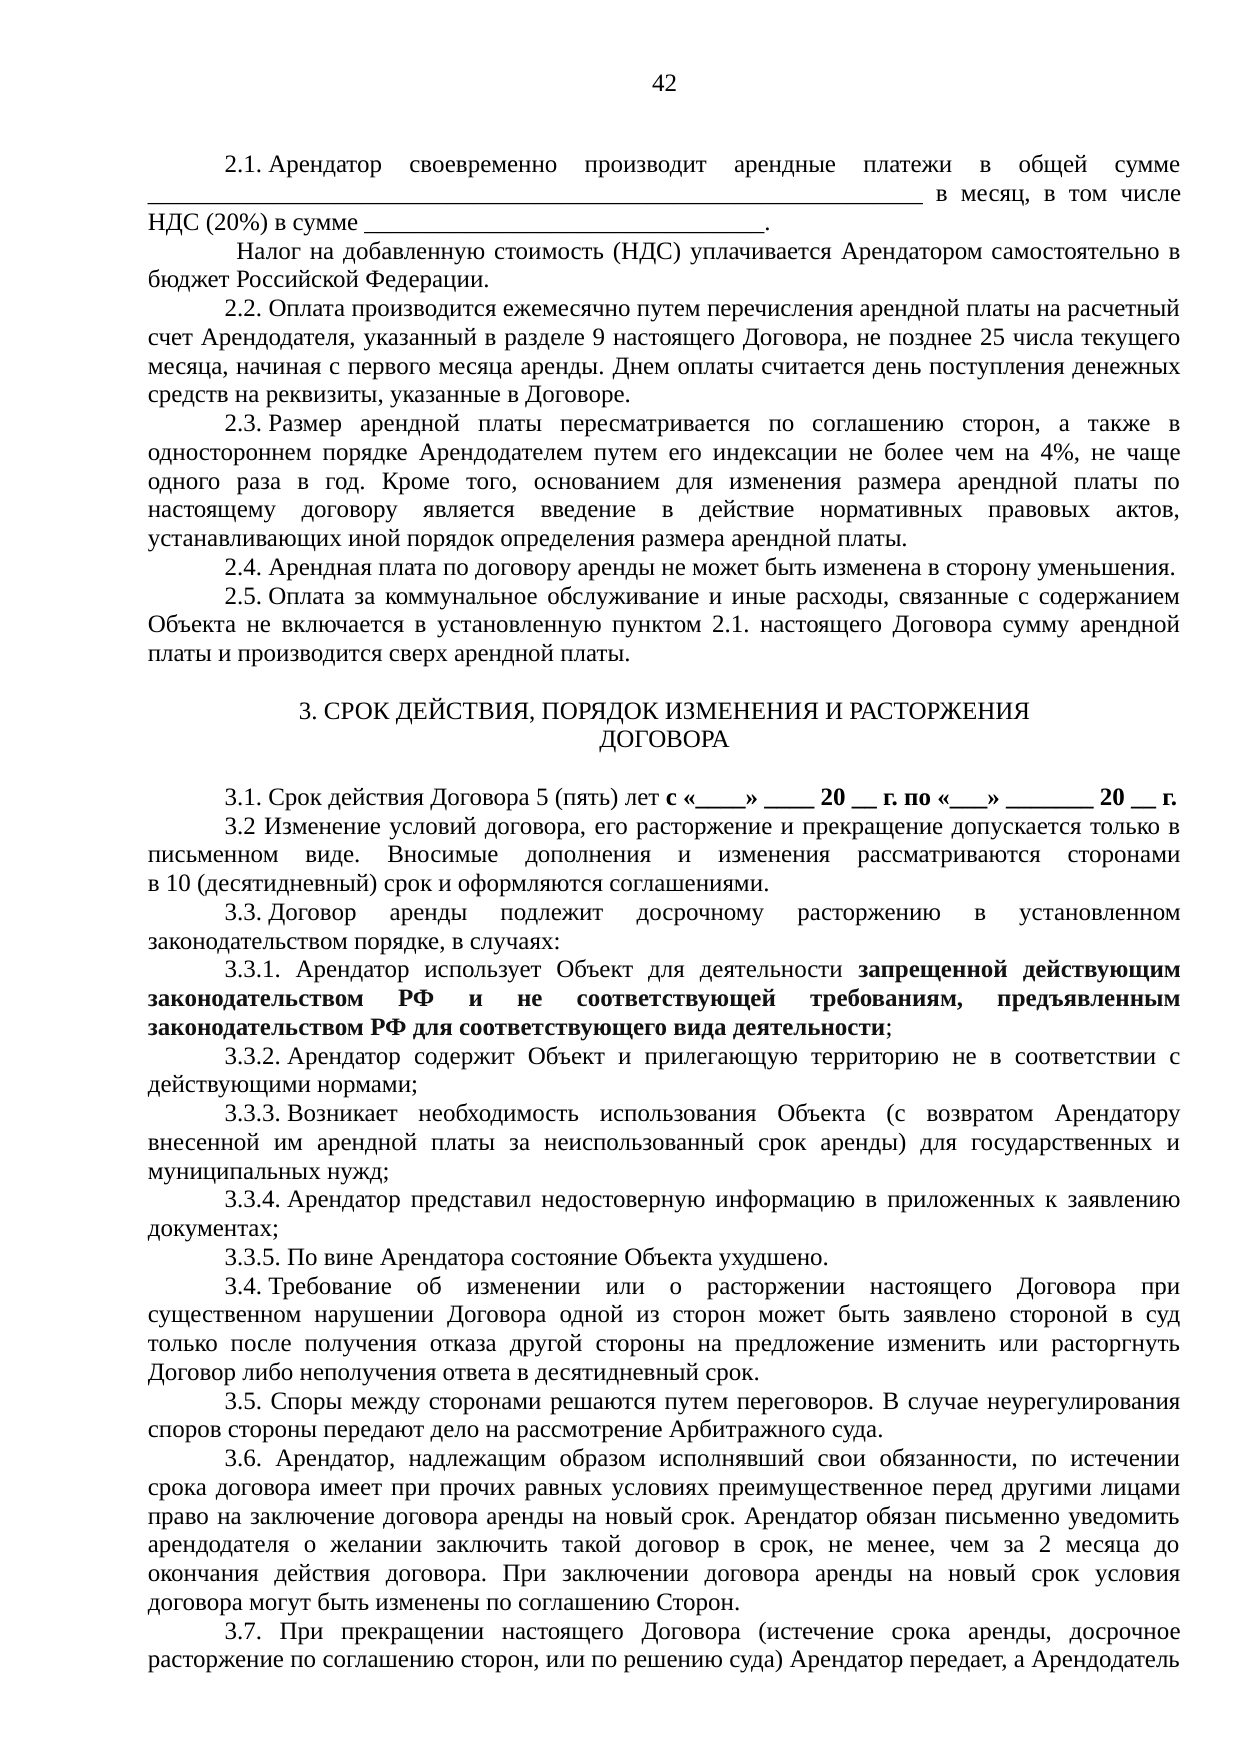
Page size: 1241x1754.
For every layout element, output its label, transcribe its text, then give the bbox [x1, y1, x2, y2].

text 3.6. Арендатор, надлежащим образом исполнявший свои обязанности, по истечении срока договора имеет при прочих равных условиях преимущественное перед другими лицами право на заключение договора аренды на новый срок. Арендатор обязан письменно уведомить арендодателя о желании заключить такой договор в срок, не менее, чем за 2 месяца до окончания действия договора. При заключении договора аренды на новый срок условия договора могут быть изменены по соглашению Сторон. [148, 1443, 1181, 1616]
text ДОГОВОРА [148, 724, 1181, 753]
text 2.4. Арендная плата по договору аренды не может быть изменена в сторону уменьшения. [148, 552, 1181, 581]
text 3.2 Изменение условий договора, его расторжение и прекращение допускается только в письменном виде. Вносимые дополнения и изменения рассматриваются сторонами в 10 (десятидневный) срок и оформляются соглашениями. [148, 811, 1181, 897]
text 3.3.4. Арендатор представил недостоверную информацию в приложенных к заявлению документах; [148, 1184, 1181, 1242]
text 2.1. Арендатор своевременно производит арендные платежи в общей сумме ______________________________________________________________ в месяц, в том числе НДС (20%) в сумме ________________________________. [148, 149, 1181, 236]
text 3.4. Требование об изменении или о расторжении настоящего Договора при существенном нарушении Договора одной из сторон может быть заявлено стороной в суд только после получения отказа другой стороны на предложение изменить или расторгнуть Договор либо неполучения ответа в десятидневный срок. [148, 1271, 1181, 1386]
text 3.5. Споры между сторонами решаются путем переговоров. В случае неурегулирования споров стороны передают дело на рассмотрение Арбитражного суда. [148, 1386, 1181, 1443]
text 2.5. Оплата за коммунальное обслуживание и иные расходы, связанные с содержанием Объекта не включается в установленную пунктом 2.1. настоящего Договора сумму арендной платы и производится сверх арендной платы. [148, 581, 1181, 667]
text 3.3.2. Арендатор содержит Объект и прилегающую территорию не в соответствии с действующими нормами; [148, 1041, 1181, 1098]
text 3.3. Договор аренды подлежит досрочному расторжению в установленном законодательством порядке, в случаях: [148, 897, 1181, 954]
text 3.3.5. По вине Арендатора состояние Объекта ухудшено. [148, 1242, 1181, 1271]
text Налог на добавленную стоимость (НДС) уплачивается Арендатором самостоятельно в бюджет Российской Федерации. [148, 236, 1181, 293]
text 3.3.3. Возникает необходимость использования Объекта (с возвратом Арендатору внесенной им арендной платы за неиспользованный срок аренды) для государственных и муниципальных нужд; [148, 1098, 1181, 1184]
text 3. СРОК ДЕЙСТВИЯ, ПОРЯДОК ИЗМЕНЕНИЯ И РАСТОРЖЕНИЯ [148, 696, 1181, 724]
text 2.2. Оплата производится ежемесячно путем перечисления арендной платы на расчетный счет Арендодателя, указанный в разделе 9 настоящего Договора, не позднее 25 числа текущего месяца, начиная с первого месяца аренды. Днем оплаты считается день поступления денежных средств на реквизиты, указанные в Договоре. [148, 293, 1181, 408]
text 3.7. При прекращении настоящего Договора (истечение срока аренды, досрочное расторжение по соглашению сторон, или по решению суда) Арендатор передает, а Арендодатель [148, 1616, 1181, 1673]
text 2.3. Размер арендной платы пересматривается по соглашению сторон, а также в одностороннем порядке Арендодателем путем его индексации не более чем на 4%, не чаще одного раза в год. Кроме того, основанием для изменения размера арендной платы по настоящему договору является введение в действие нормативных правовых актов, устанавливающих иной порядок определения размера арендной платы. [148, 408, 1181, 552]
text 3.3.1. Арендатор использует Объект для деятельности запрещенной действующим законодательством РФ и не соответствующей требованиям, предъявленным законодательством РФ для соответствующего вида деятельности; [148, 954, 1181, 1041]
text 3.1. Срок действия Договора 5 (пять) лет с «____» ____ 20 __ г. по «___» _______ 20 __ г. [148, 782, 1181, 811]
